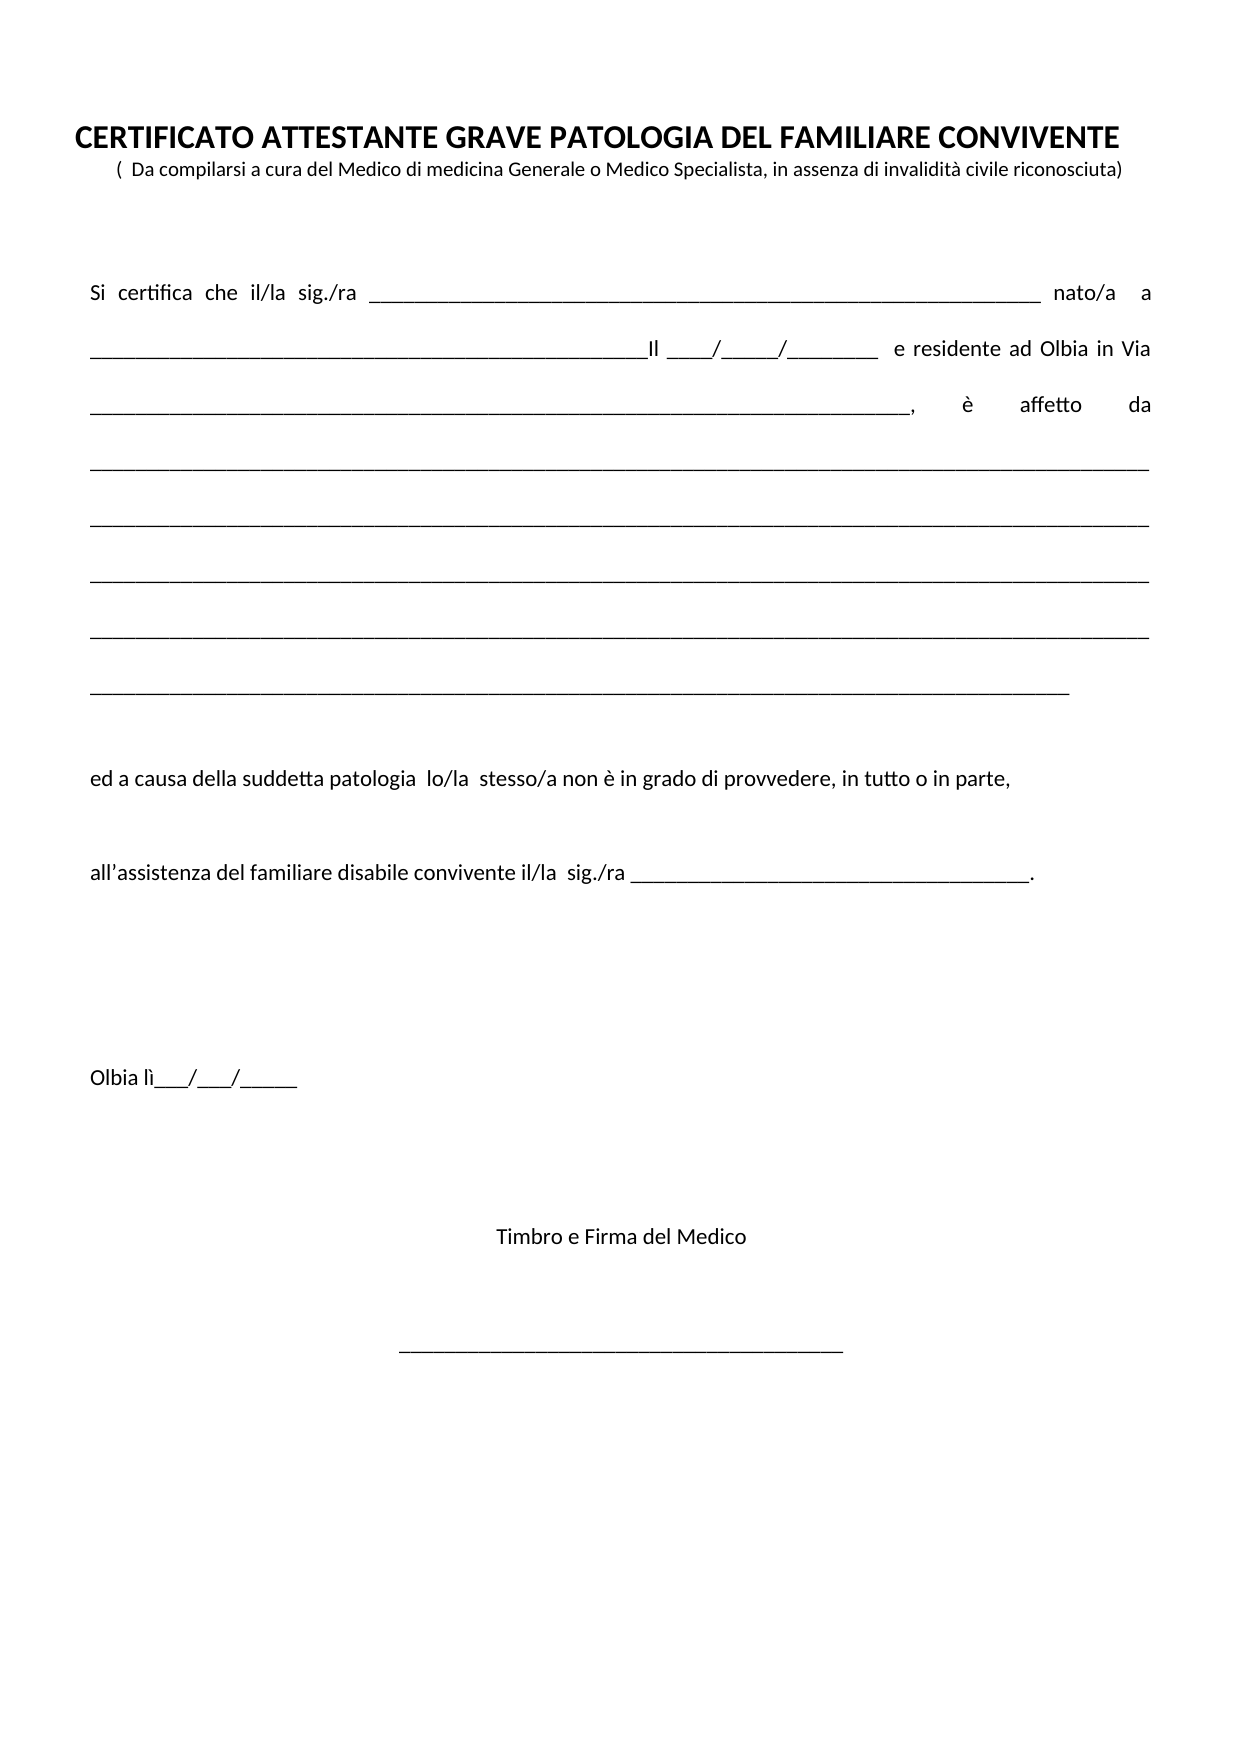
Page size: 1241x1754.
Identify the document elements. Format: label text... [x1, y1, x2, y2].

text Timbro e Firma del Medico [90, 1222, 1153, 1250]
text _______________________________________ [90, 1328, 1153, 1356]
text CERTIFICATO ATTESTANTE GRAVE PATOLOGIA DEL FAMILIARE CONVIVENTE [75, 116, 1165, 156]
text Si certifica che il/la sig./ra ___________________________________________________________ nato/a a _________________________________________________Il ____/_____/________ e residente ad Olbia in Via ________________________________________________________________________, è affetto da __________________________________________________________________________________________________________________________________________________________________________________________________________________________________________________________________________________________________________________________________________________________________________________________________________________________________________________________________________ [90, 278, 1153, 698]
text ( Da compilarsi a cura del Medico di medicina Generale o Medico Specialista, in assenza di invalidità civile riconosciuta) [75, 156, 1165, 182]
text all’assistenza del familiare disabile convivente il/la sig./ra ___________________________________. [90, 858, 1153, 886]
text ed a causa della suddetta patologia lo/la stesso/a non è in grado di provvedere, in tutto o in parte, [90, 764, 1153, 792]
text Olbia lì___/___/_____ [90, 1063, 1153, 1091]
